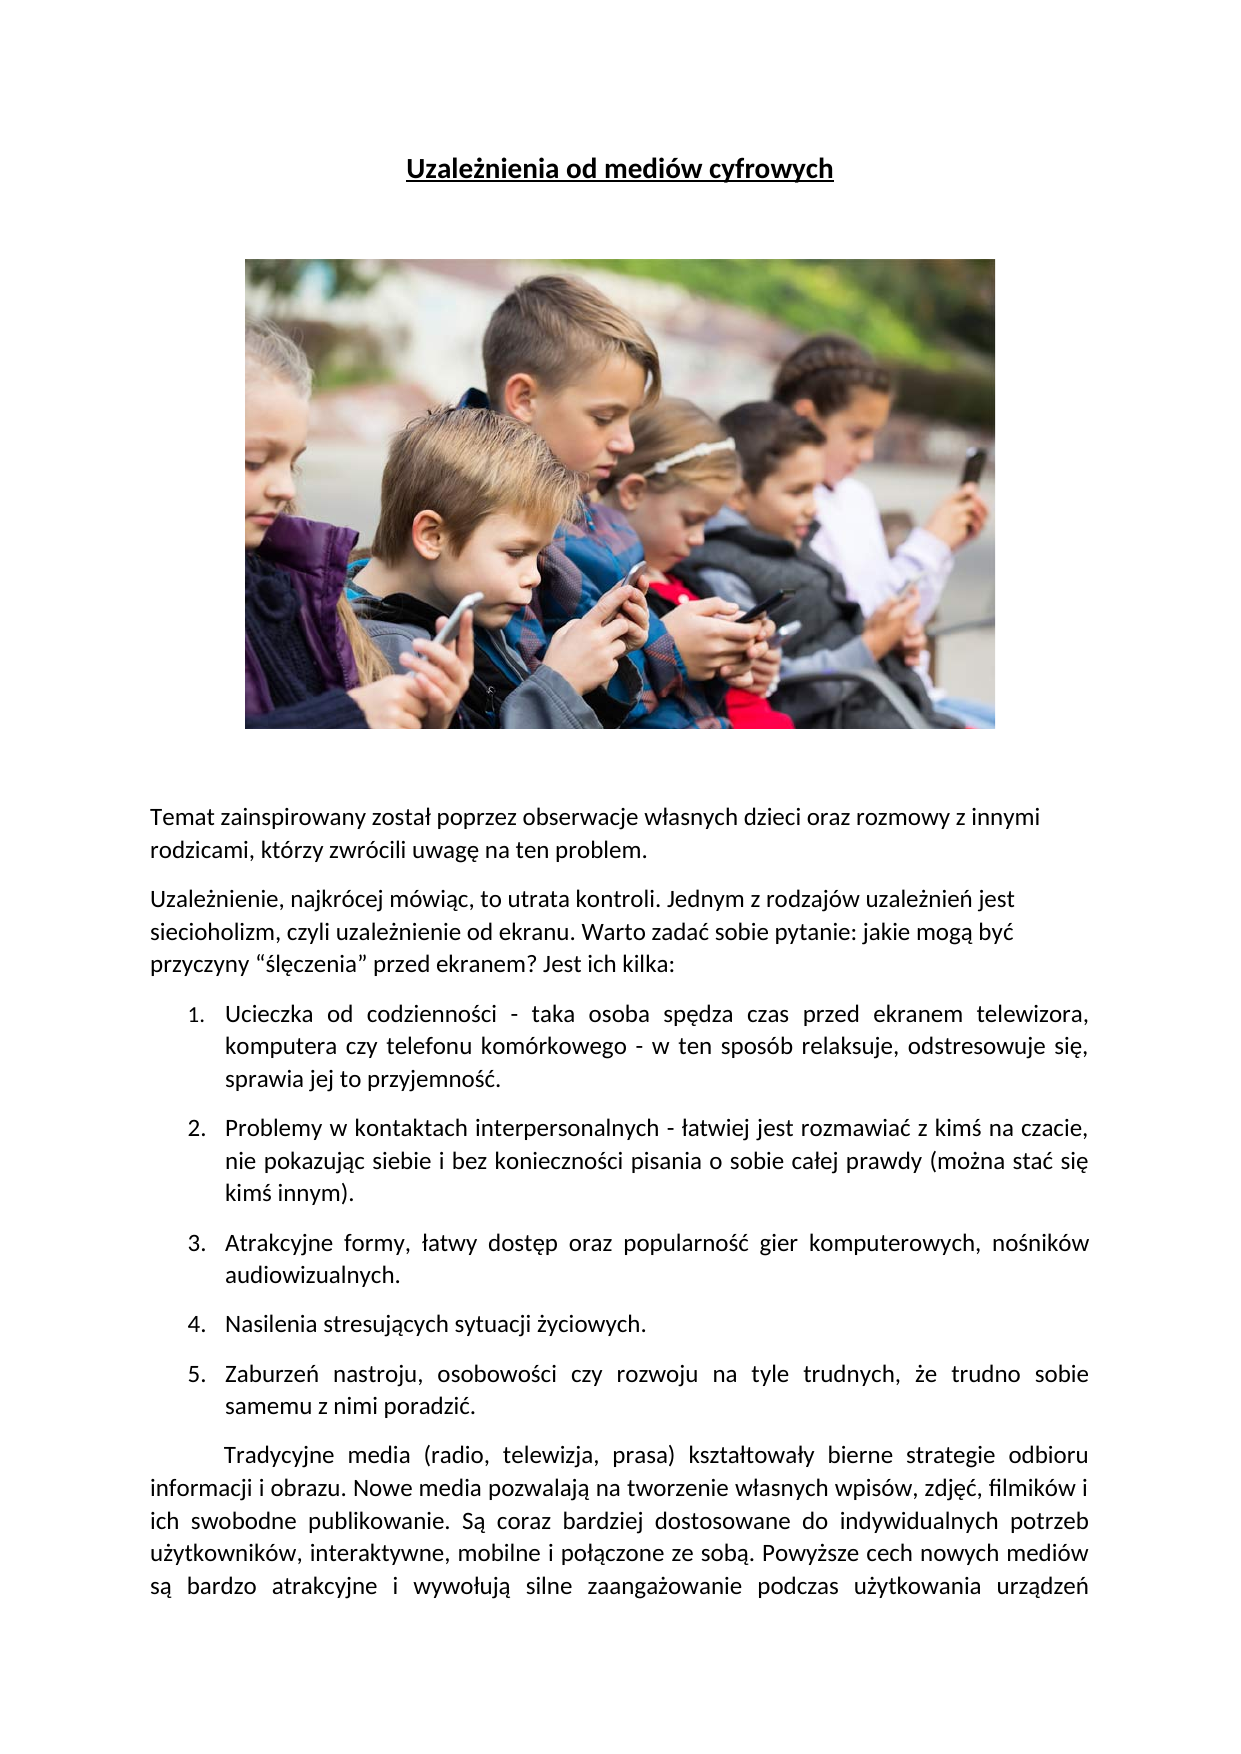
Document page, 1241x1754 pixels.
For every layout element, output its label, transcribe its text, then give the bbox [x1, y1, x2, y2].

text Uzależnienia od mediów cyfrowych [150, 150, 1090, 186]
list Nasilenia stresujących sytuacji życiowych. [187, 1308, 1090, 1339]
text Temat zainspirowany został poprzez obserwacje własnych dzieci oraz rozmowy z innymi rodzicami, którzy zwrócili uwagę na ten problem. [150, 801, 1090, 864]
list Atrakcyjne formy, łatwy dostęp oraz popularność gier komputerowych, nośników audiowizualnych. [187, 1227, 1090, 1290]
text Uzależnienie, najkrócej mówiąc, to utrata kontroli. Jednym z rodzajów uzależnień jest siecioholizm, czyli uzależnienie od ekranu. Warto zadać sobie pytanie: jakie mogą być przyczyny “ślęczenia” przed ekranem? Jest ich kilka: [150, 883, 1090, 979]
list Problemy w kontaktach interpersonalnych - łatwiej jest rozmawiać z kimś na czacie, nie pokazując siebie i bez konieczności pisania o sobie całej prawdy (można stać się kimś innym). [187, 1112, 1090, 1208]
list Ucieczka od codzienności - taka osoba spędza czas przed ekranem telewizora, komputera czy telefonu komórkowego - w ten sposób relaksuje, odstresowuje się, sprawia jej to przyjemność. [187, 998, 1090, 1093]
list Zaburzeń nastroju, osobowości czy rozwoju na tyle trudnych, że trudno sobie samemu z nimi poradzić. [187, 1358, 1090, 1421]
text Tradycyjne media (radio, telewizja, prasa) kształtowały bierne strategie odbioru informacji i obrazu. Nowe media pozwalają na tworzenie własnych wpisów, zdjęć, filmików i ich swobodne publikowanie. Są coraz bardziej dostosowane do indywidualnych potrzeb użytkowników, interaktywne, mobilne i połączone ze sobą. Powyższe cech nowych mediów są bardzo atrakcyjne i wywołują silne zaangażowanie podczas użytkowania urządzeń [150, 1440, 1090, 1601]
